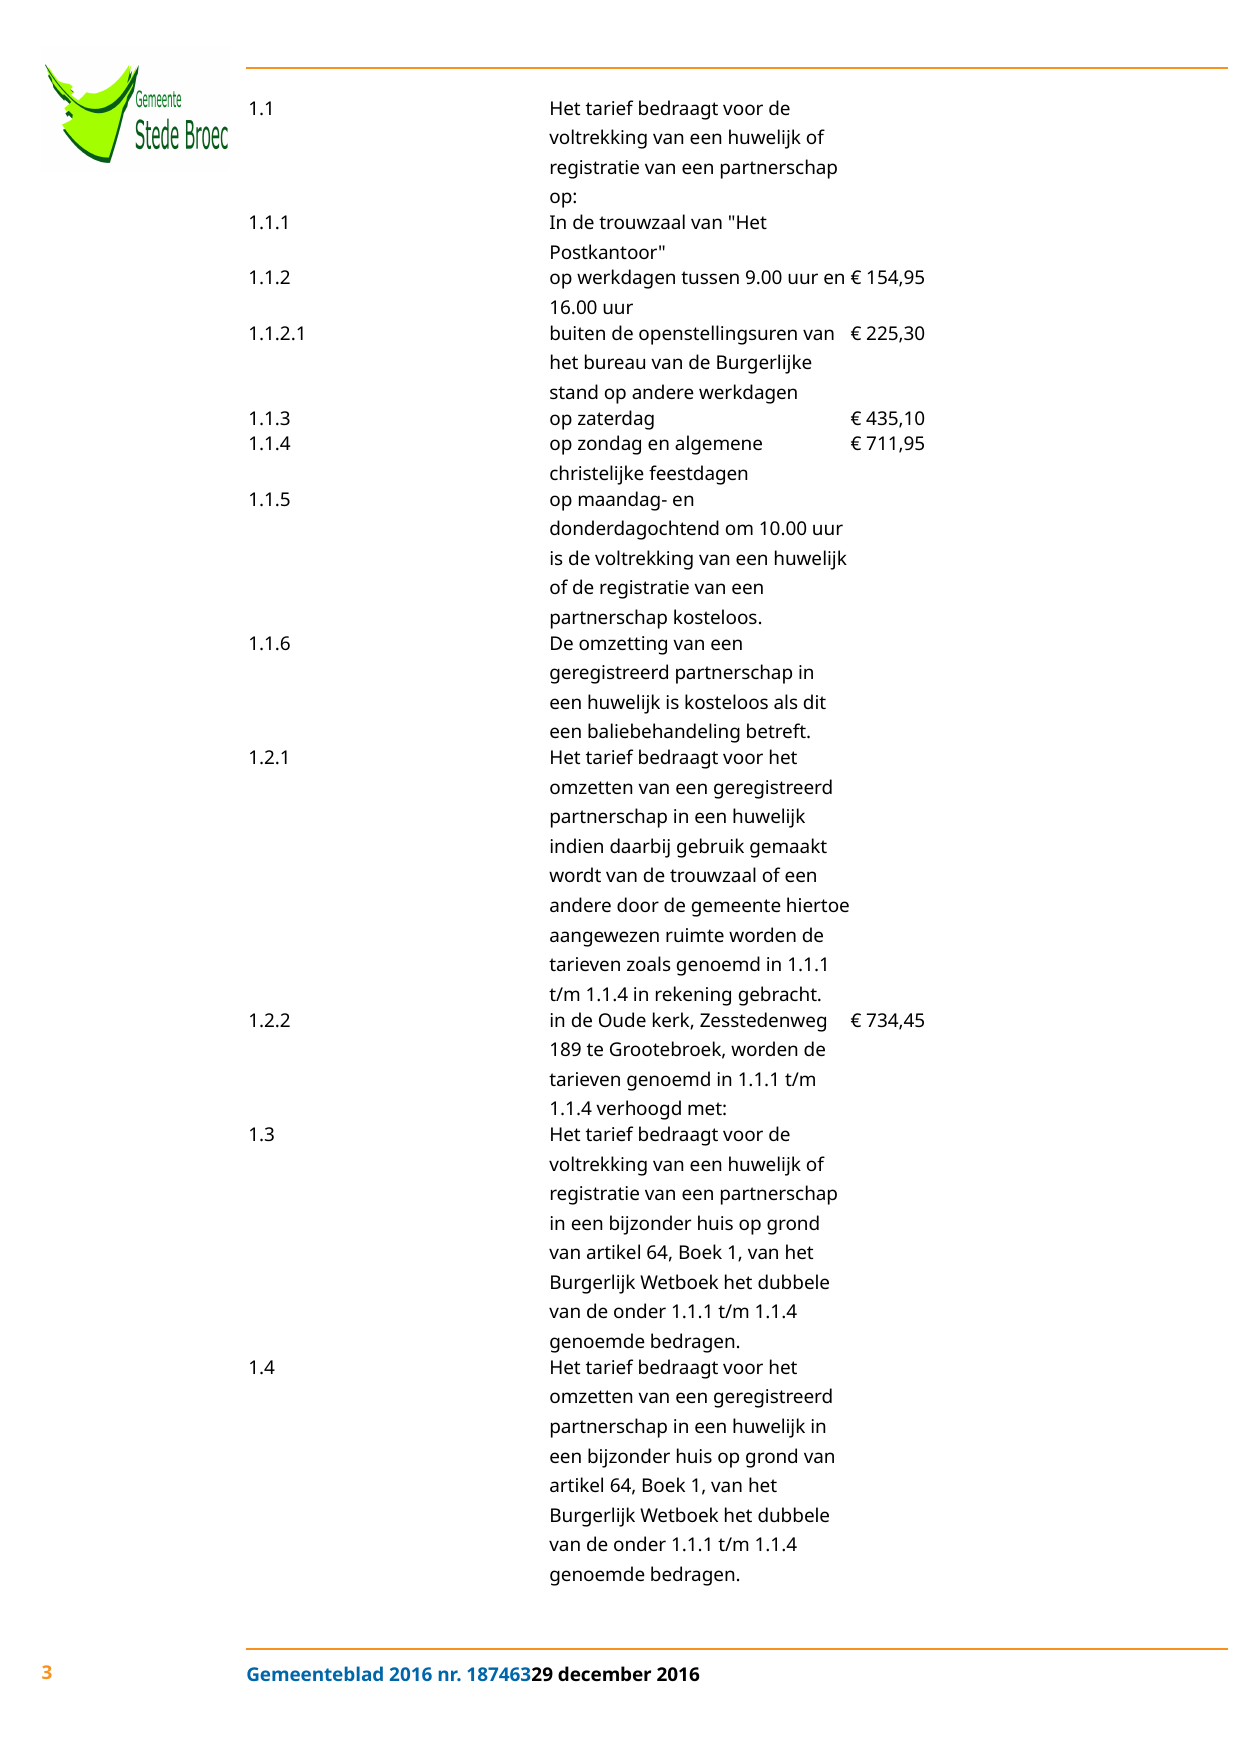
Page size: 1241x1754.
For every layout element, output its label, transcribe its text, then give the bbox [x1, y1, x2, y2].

table_cell 1.1.1 [248, 209, 549, 264]
table_cell [850, 209, 1152, 264]
table_cell 1.1.2 [248, 265, 549, 320]
table_cell [850, 1121, 1152, 1354]
table_cell € 711,95 [850, 431, 1152, 486]
table_cell 1.3 [248, 1121, 549, 1354]
picture [41, 47, 231, 172]
table_cell In de trouwzaal van "Het Postkantoor" [549, 209, 850, 264]
table_cell 1.1.2.1 [248, 320, 549, 405]
table_cell in de Oude kerk, Zesstedenweg 189 te Grootebroek, worden de tarieven genoemd in 1.1.1 t/m 1.1.4 verhoogd met: [549, 1007, 850, 1121]
table_cell 1.1.4 [248, 431, 549, 486]
table_cell [850, 1354, 1152, 1587]
table_cell [850, 630, 1152, 744]
table_cell 1.1.6 [248, 630, 549, 744]
table_cell [850, 486, 1152, 630]
table_cell op werkdagen tussen 9.00 uur en 16.00 uur [549, 265, 850, 320]
table_cell [850, 95, 1152, 209]
table_cell Het tarief bedraagt voor de voltrekking van een huwelijk of registratie van een partnerschap in een bijzonder huis op grond van artikel 64, Boek 1, van het Burgerlijk Wetboek het dubbele van de onder 1.1.1 t/m 1.1.4 genoemde bedragen. [549, 1121, 850, 1354]
table_cell [850, 744, 1152, 1007]
table_cell op zaterdag [549, 405, 850, 431]
table_cell buiten de openstellingsuren van het bureau van de Burgerlijke stand op andere werkdagen [549, 320, 850, 405]
table_cell € 154,95 [850, 265, 1152, 320]
table_cell 1.2.1 [248, 744, 549, 1007]
table_cell € 435,10 [850, 405, 1152, 431]
table_cell 1.1.3 [248, 405, 549, 431]
table_cell 1.2.2 [248, 1007, 549, 1121]
table_cell € 734,45 [850, 1007, 1152, 1121]
table_cell De omzetting van een geregistreerd partnerschap in een huwelijk is kosteloos als dit een baliebehandeling betreft. [549, 630, 850, 744]
table_cell € 225,30 [850, 320, 1152, 405]
table_cell op maandag- en donderdagochtend om 10.00 uur is de voltrekking van een huwelijk of de registratie van een partnerschap kosteloos. [549, 486, 850, 630]
table_cell Het tarief bedraagt voor het omzetten van een geregistreerd partnerschap in een huwelijk in een bijzonder huis op grond van artikel 64, Boek 1, van het Burgerlijk Wetboek het dubbele van de onder 1.1.1 t/m 1.1.4 genoemde bedragen. [549, 1354, 850, 1587]
table_cell Het tarief bedraagt voor de voltrekking van een huwelijk of registratie van een partnerschap op: [549, 95, 850, 209]
table_cell 1.1 [248, 95, 549, 209]
table_cell op zondag en algemene christelijke feestdagen [549, 431, 850, 486]
table_cell 1.1.5 [248, 486, 549, 630]
table_cell 1.4 [248, 1354, 549, 1587]
table_cell Het tarief bedraagt voor het omzetten van een geregistreerd partnerschap in een huwelijk indien daarbij gebruik gemaakt wordt van de trouwzaal of een andere door de gemeente hiertoe aangewezen ruimte worden de tarieven zoals genoemd in 1.1.1 t/m 1.1.4 in rekening gebracht. [549, 744, 850, 1007]
